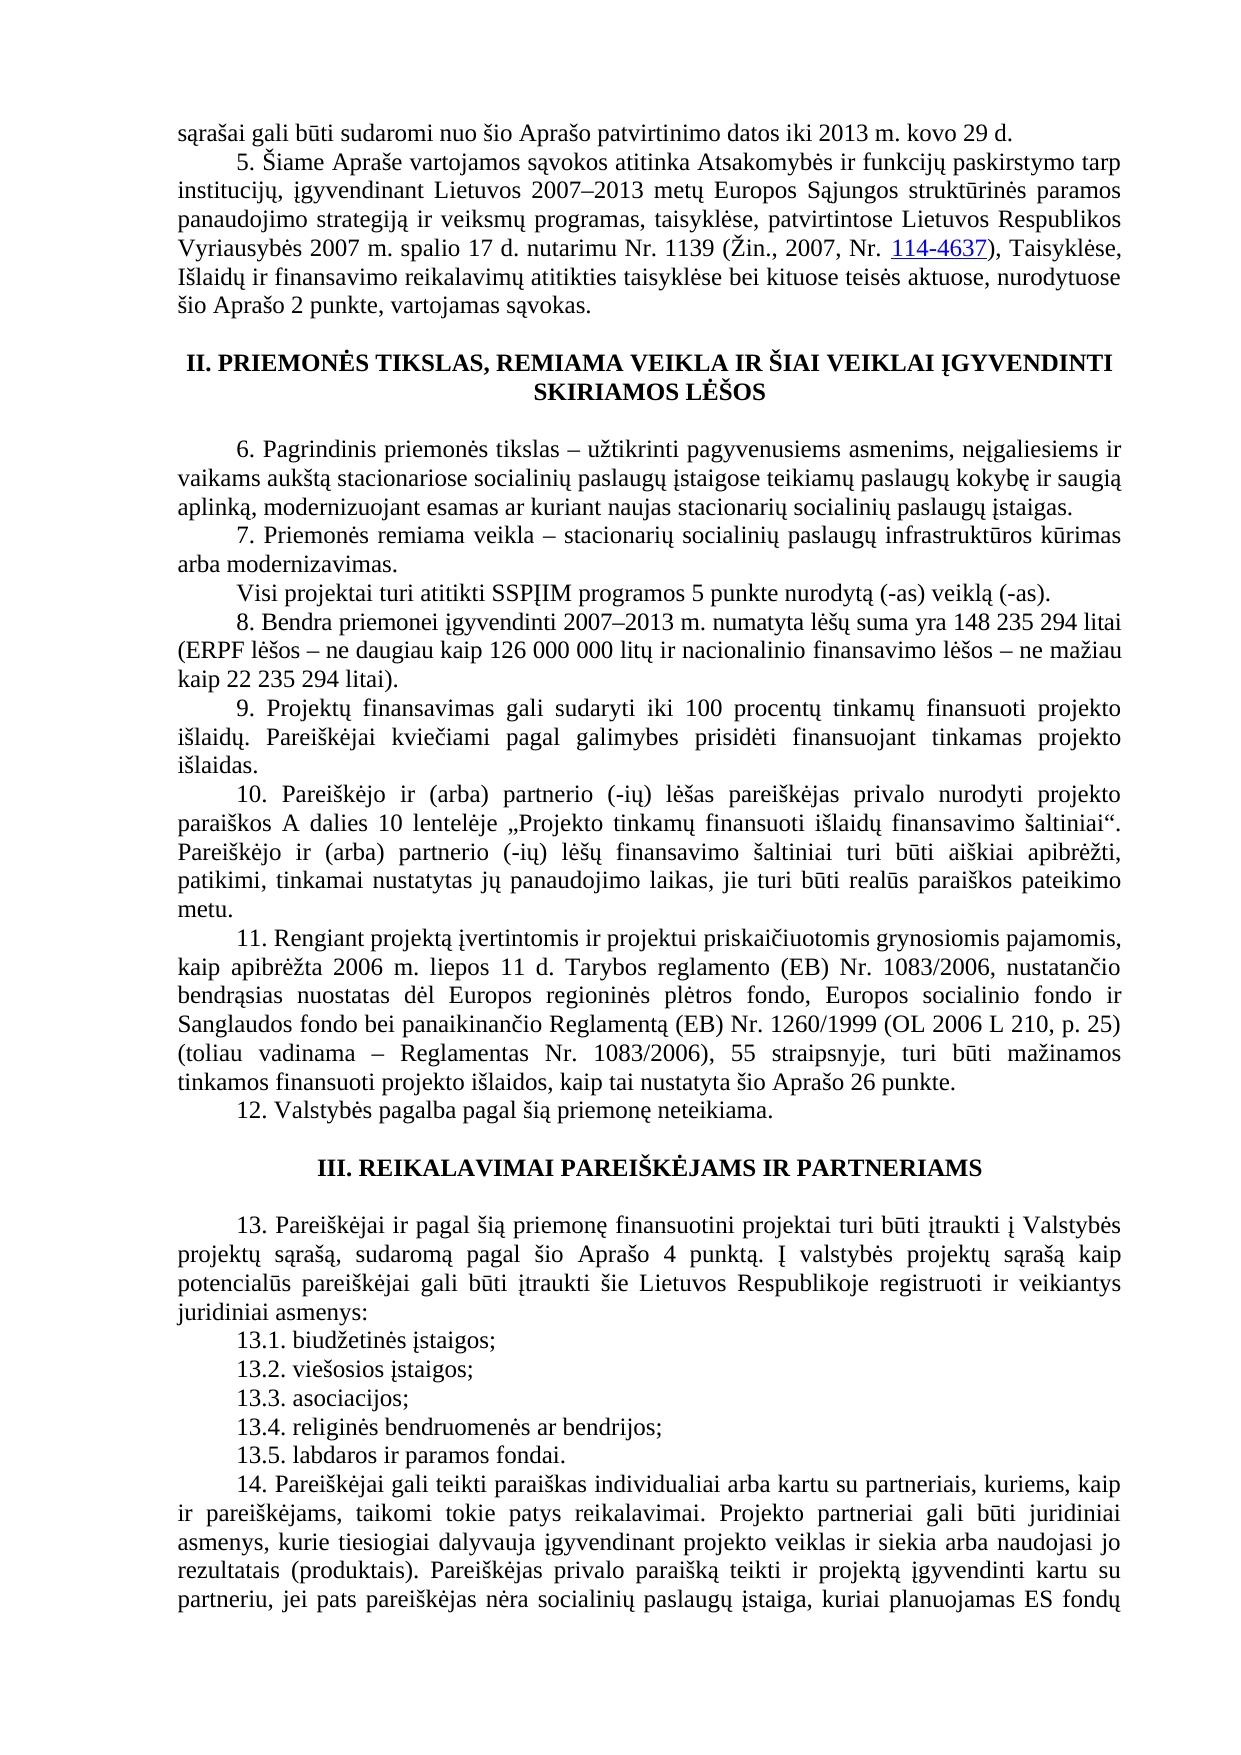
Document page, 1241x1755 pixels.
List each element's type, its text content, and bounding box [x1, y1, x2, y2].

text 13.5. labdaros ir paramos fondai. [177, 1441, 1122, 1469]
text 9. Projektų finansavimas gali sudaryti iki 100 procentų tinkamų finansuoti projekto išlaidų. Pareiškėjai kviečiami pagal galimybes prisidėti finansuojant tinkamas projekto išlaidas. [177, 693, 1122, 779]
text Visi projektai turi atitikti SSPĮIM programos 5 punkte nurodytą (-as) veiklą (-as). [177, 578, 1122, 607]
text sąrašai gali būti sudaromi nuo šio Aprašo patvirtinimo datos iki 2013 m. kovo 29 d. [177, 118, 1122, 147]
text 13.1. biudžetinės įstaigos; [177, 1326, 1122, 1354]
text 13.2. viešosios įstaigos; [177, 1354, 1122, 1383]
text 13. Pareiškėjai ir pagal šią priemonę finansuotini projektai turi būti įtraukti į Valstybės projektų sąrašą, sudaromą pagal šio Aprašo 4 punktą. Į valstybės projektų sąrašą kaip potencialūs pareiškėjai gali būti įtraukti šie Lietuvos Respublikoje registruoti ir veikiantys juridiniai asmenys: [177, 1211, 1122, 1326]
text III. REIKALAVIMAI PAREIŠKĖJAMS IR PARTNERIAMS [177, 1153, 1122, 1182]
text 5. Šiame Apraše vartojamos sąvokos atitinka Atsakomybės ir funkcijų paskirstymo tarp institucijų, įgyvendinant Lietuvos 2007–2013 metų Europos Sąjungos struktūrinės paramos panaudojimo strategiją ir veiksmų programas, taisyklėse, patvirtintose Lietuvos Respublikos Vyriausybės 2007 m. spalio 17 d. nutarimu Nr. 1139 (Žin., 2007, Nr. 114-4637), Taisyklėse, Išlaidų ir finansavimo reikalavimų atitikties taisyklėse bei kituose teisės aktuose, nurodytuose šio Aprašo 2 punkte, vartojamas sąvokas. [177, 147, 1122, 319]
text 14. Pareiškėjai gali teikti paraiškas individualiai arba kartu su partneriais, kuriems, kaip ir pareiškėjams, taikomi tokie patys reikalavimai. Projekto partneriai gali būti juridiniai asmenys, kurie tiesiogiai dalyvauja įgyvendinant projekto veiklas ir siekia arba naudojasi jo rezultatais (produktais). Pareiškėjas privalo paraišką teikti ir projektą įgyvendinti kartu su partneriu, jei pats pareiškėjas nėra socialinių paslaugų įstaiga, kuriai planuojamas ES fondų [177, 1469, 1122, 1613]
text 10. Pareiškėjo ir (arba) partnerio (-ių) lėšas pareiškėjas privalo nurodyti projekto paraiškos A dalies 10 lentelėje „Projekto tinkamų finansuoti išlaidų finansavimo šaltiniai“. Pareiškėjo ir (arba) partnerio (-ių) lėšų finansavimo šaltiniai turi būti aiškiai apibrėžti, patikimi, tinkamai nustatytas jų panaudojimo laikas, jie turi būti realūs paraiškos pateikimo metu. [177, 779, 1122, 923]
text 7. Priemonės remiama veikla – stacionarių socialinių paslaugų infrastruktūros kūrimas arba modernizavimas. [177, 521, 1122, 578]
text 6. Pagrindinis priemonės tikslas – užtikrinti pagyvenusiems asmenims, neįgaliesiems ir vaikams aukštą stacionariose socialinių paslaugų įstaigose teikiamų paslaugų kokybę ir saugią aplinką, modernizuojant esamas ar kuriant naujas stacionarių socialinių paslaugų įstaigas. [177, 434, 1122, 521]
text 13.3. asociacijos; [177, 1383, 1122, 1412]
text II. PRIEMONĖS TIKSLAS, REMIAMA VEIKLA IR ŠIAI VEIKLAI ĮGYVENDINTI SKIRIAMOS LĖŠOS [177, 348, 1122, 406]
text 13.4. religinės bendruomenės ar bendrijos; [177, 1412, 1122, 1441]
text 11. Rengiant projektą įvertintomis ir projektui priskaičiuotomis grynosiomis pajamomis, kaip apibrėžta 2006 m. liepos 11 d. Tarybos reglamento (EB) Nr. 1083/2006, nustatančio bendrąsias nuostatas dėl Europos regioninės plėtros fondo, Europos socialinio fondo ir Sanglaudos fondo bei panaikinančio Reglamentą (EB) Nr. 1260/1999 (OL 2006 L 210, p. 25) (toliau vadinama – Reglamentas Nr. 1083/2006), 55 straipsnyje, turi būti mažinamos tinkamos finansuoti projekto išlaidos, kaip tai nustatyta šio Aprašo 26 punkte. [177, 923, 1122, 1096]
text 8. Bendra priemonei įgyvendinti 2007–2013 m. numatyta lėšų suma yra 148 235 294 litai (ERPF lėšos – ne daugiau kaip 126 000 000 litų ir nacionalinio finansavimo lėšos – ne mažiau kaip 22 235 294 litai). [177, 607, 1122, 693]
text 12. Valstybės pagalba pagal šią priemonę neteikiama. [177, 1096, 1122, 1124]
